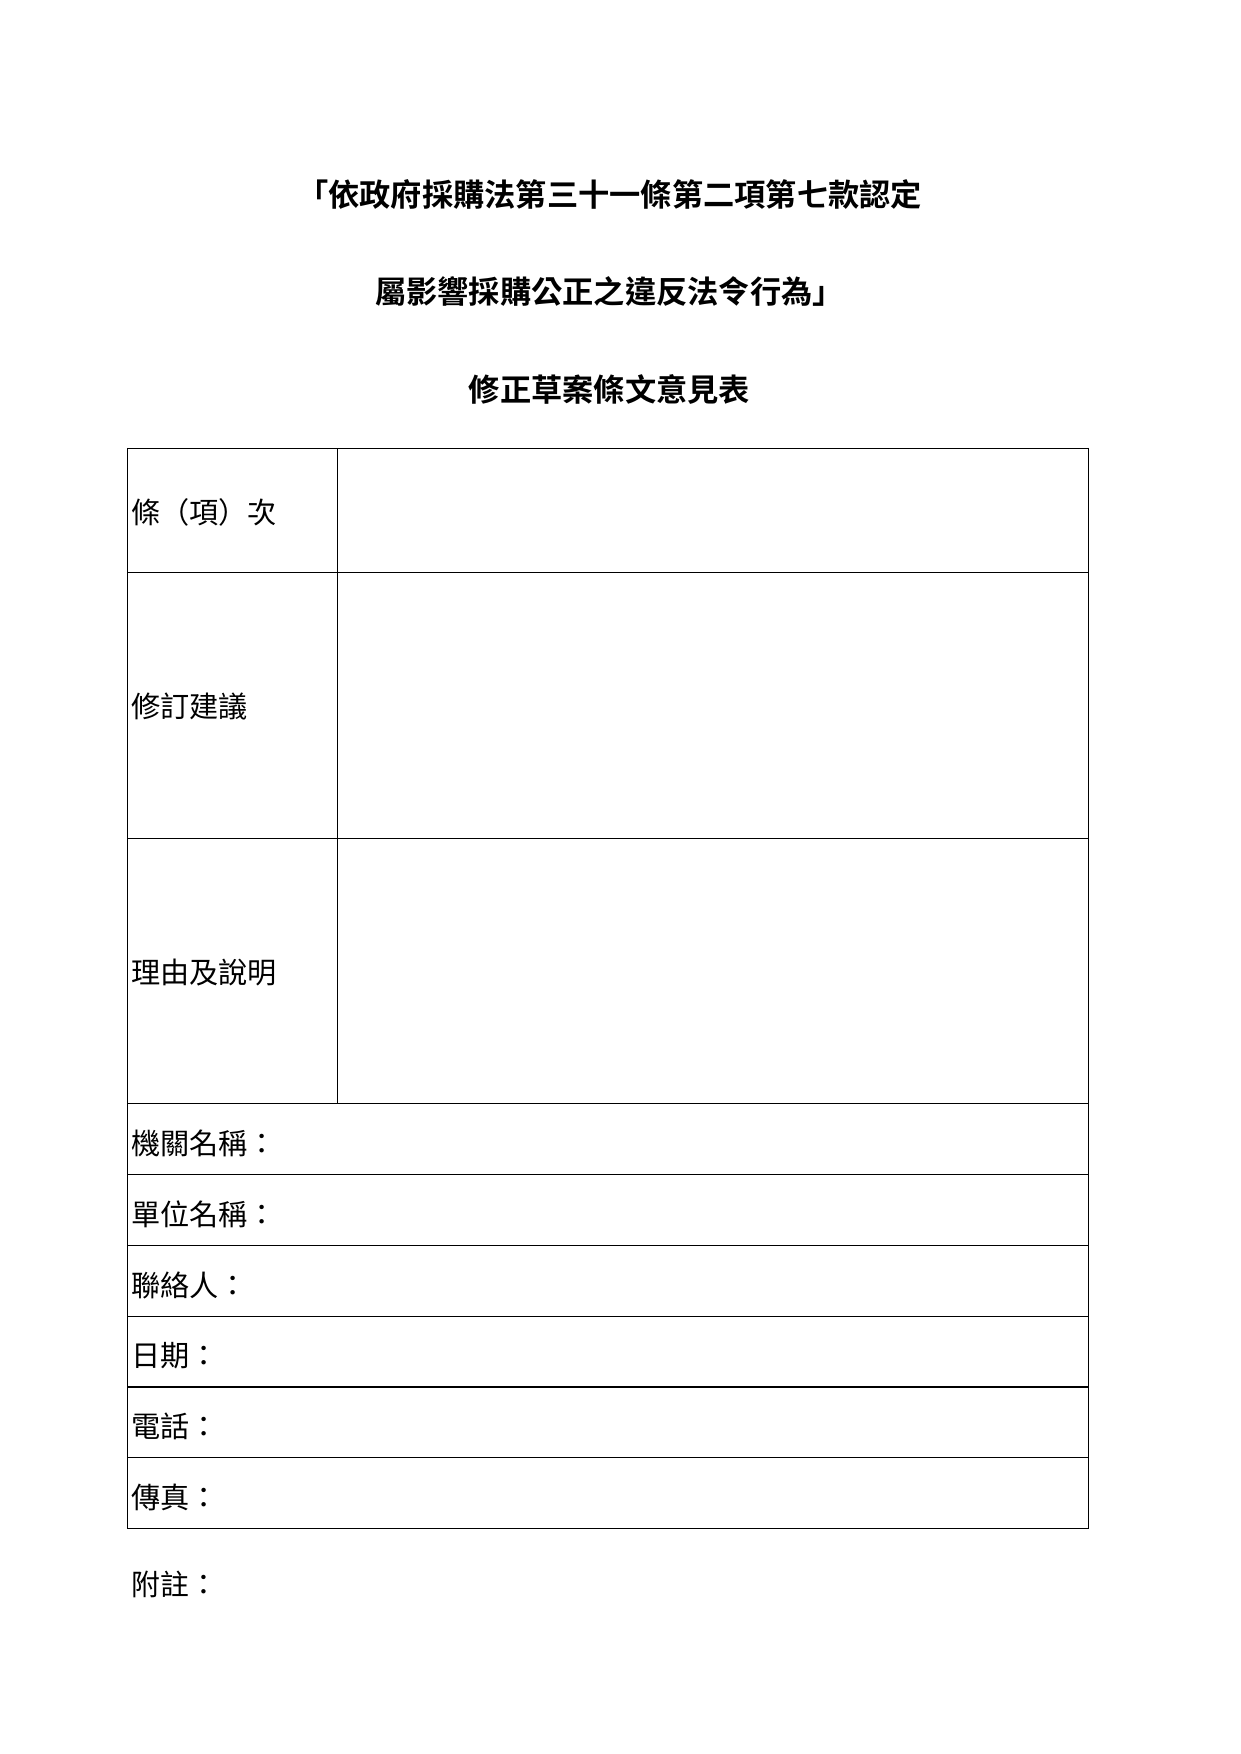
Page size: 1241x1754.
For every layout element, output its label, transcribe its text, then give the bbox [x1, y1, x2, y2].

table_cell [338, 839, 1088, 1103]
table_cell 日期： [128, 1317, 1088, 1386]
table_cell [338, 573, 1088, 837]
text 「依政府採購法第三十一條第二項第七款認定 [112, 155, 1106, 230]
text 修正草案條文意見表 [112, 350, 1106, 425]
table_cell 單位名稱： [128, 1175, 1088, 1245]
text 附註： [131, 1545, 1087, 1620]
table_cell 電話： [128, 1388, 1088, 1457]
table_cell 理由及說明 [128, 839, 337, 1103]
table_header 條（項）次 [128, 449, 337, 572]
table_cell 修訂建議 [128, 573, 337, 837]
table_cell 機關名稱： [128, 1104, 1088, 1174]
text 屬影響採購公正之違反法令行為」 [112, 253, 1106, 328]
table_cell 聯絡人： [128, 1246, 1088, 1316]
table_cell 傳真： [128, 1458, 1088, 1528]
table_header [338, 449, 1088, 572]
